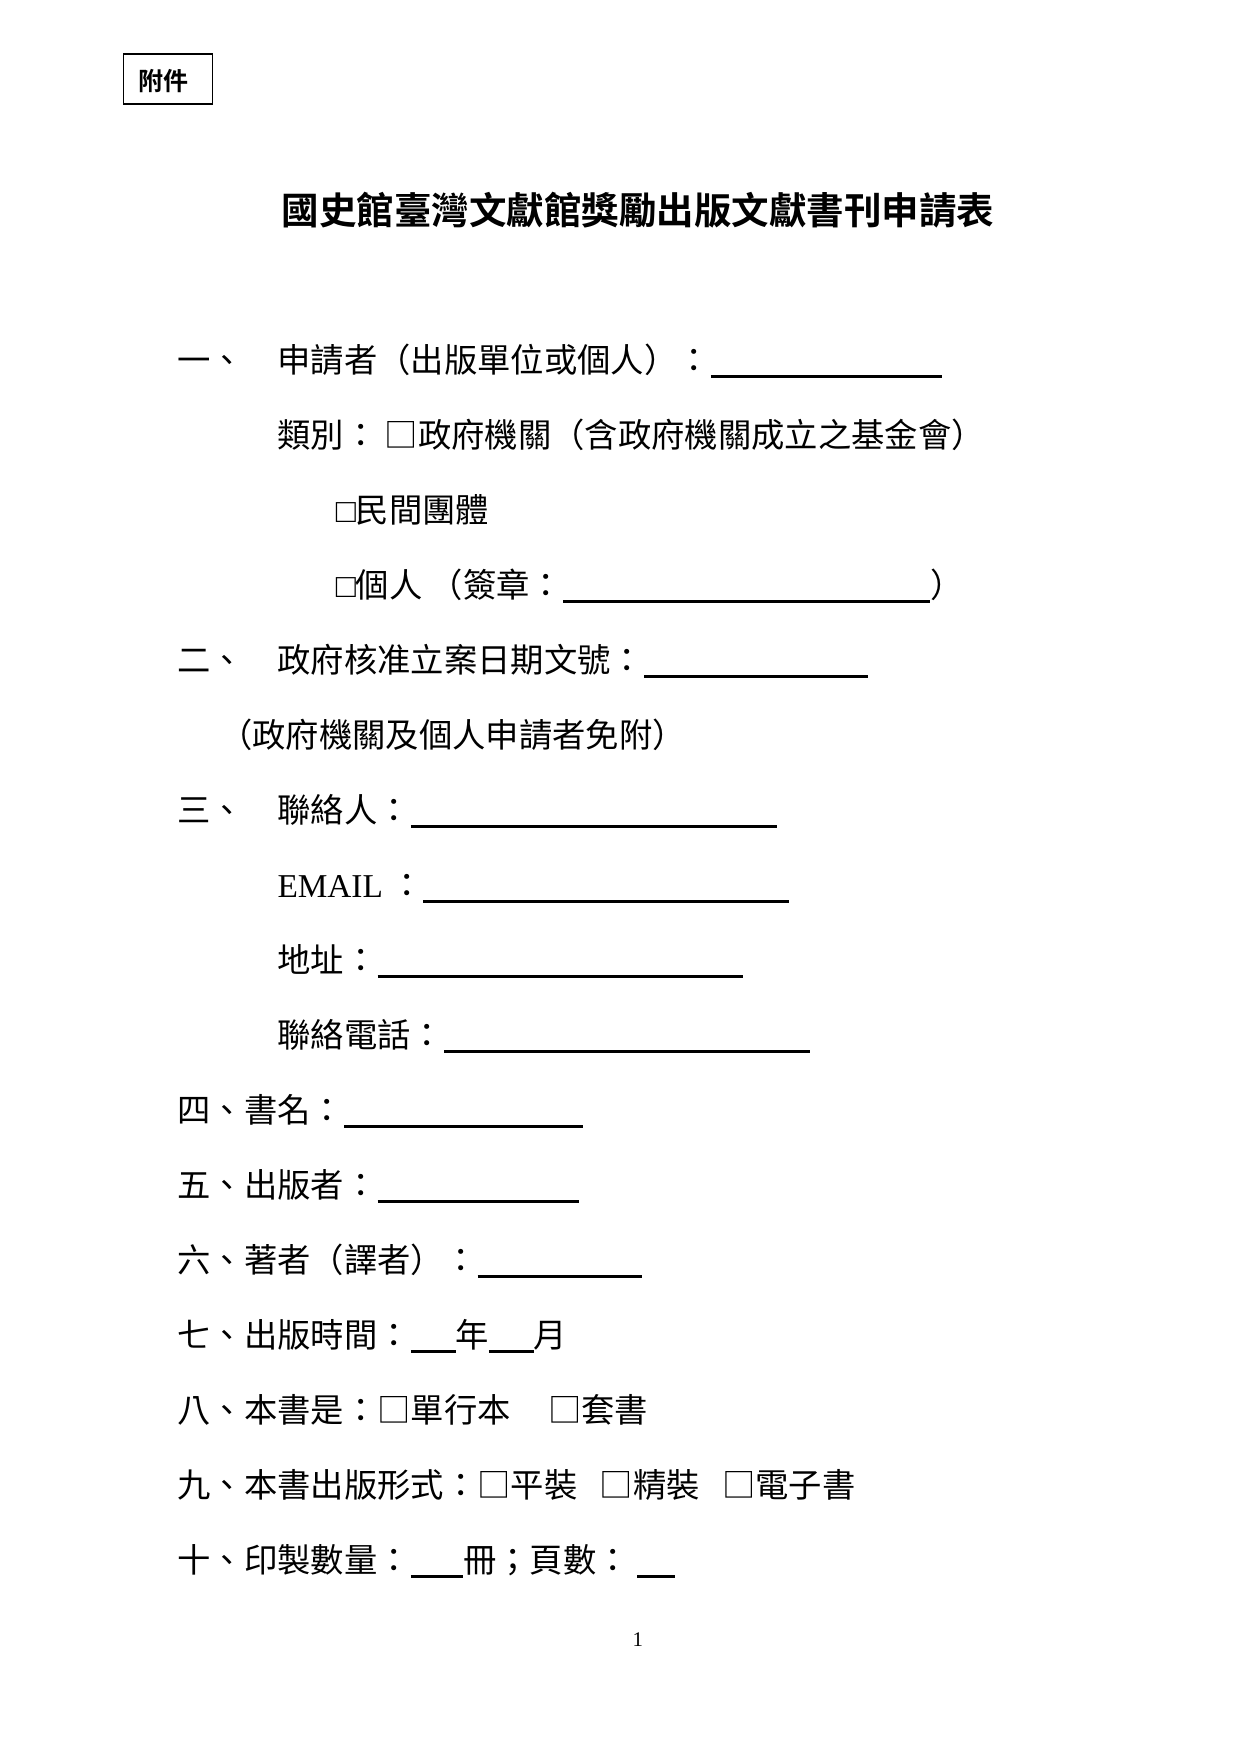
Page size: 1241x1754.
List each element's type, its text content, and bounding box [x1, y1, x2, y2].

text 類別： □政府機關（含政府機關成立之基金會） [277, 389, 1098, 464]
text 國史館臺灣文獻館獎勵出版文獻書刊申請表 [177, 164, 1098, 239]
text 聯絡電話： [277, 989, 1098, 1064]
text （政府機關及個人申請者免附） [177, 689, 1098, 764]
text □個人 （簽章： ） [277, 539, 1098, 614]
text 八、本書是：□單行本 □套書 [177, 1364, 1098, 1439]
text 六、著者（譯者）： [177, 1214, 1098, 1289]
text 七、出版時間： 年 月 [177, 1289, 1098, 1364]
text 四、書名： [177, 1064, 1098, 1139]
text 三、 聯絡人： [177, 764, 1098, 839]
text 五、出版者： [177, 1139, 1098, 1214]
text EMAIL ： [277, 839, 1098, 914]
text 地址： [277, 914, 1098, 989]
text □民間團體 [277, 464, 1098, 539]
text 一、 申請者（出版單位或個人）： [177, 314, 1098, 389]
text 九、本書出版形式：□平裝 □精裝 □電子書 [177, 1439, 1098, 1514]
text 二、 政府核准立案日期文號： [177, 614, 1098, 689]
text 十、印製數量： 冊；頁數： [177, 1514, 1098, 1589]
text 附件 [138, 62, 198, 97]
